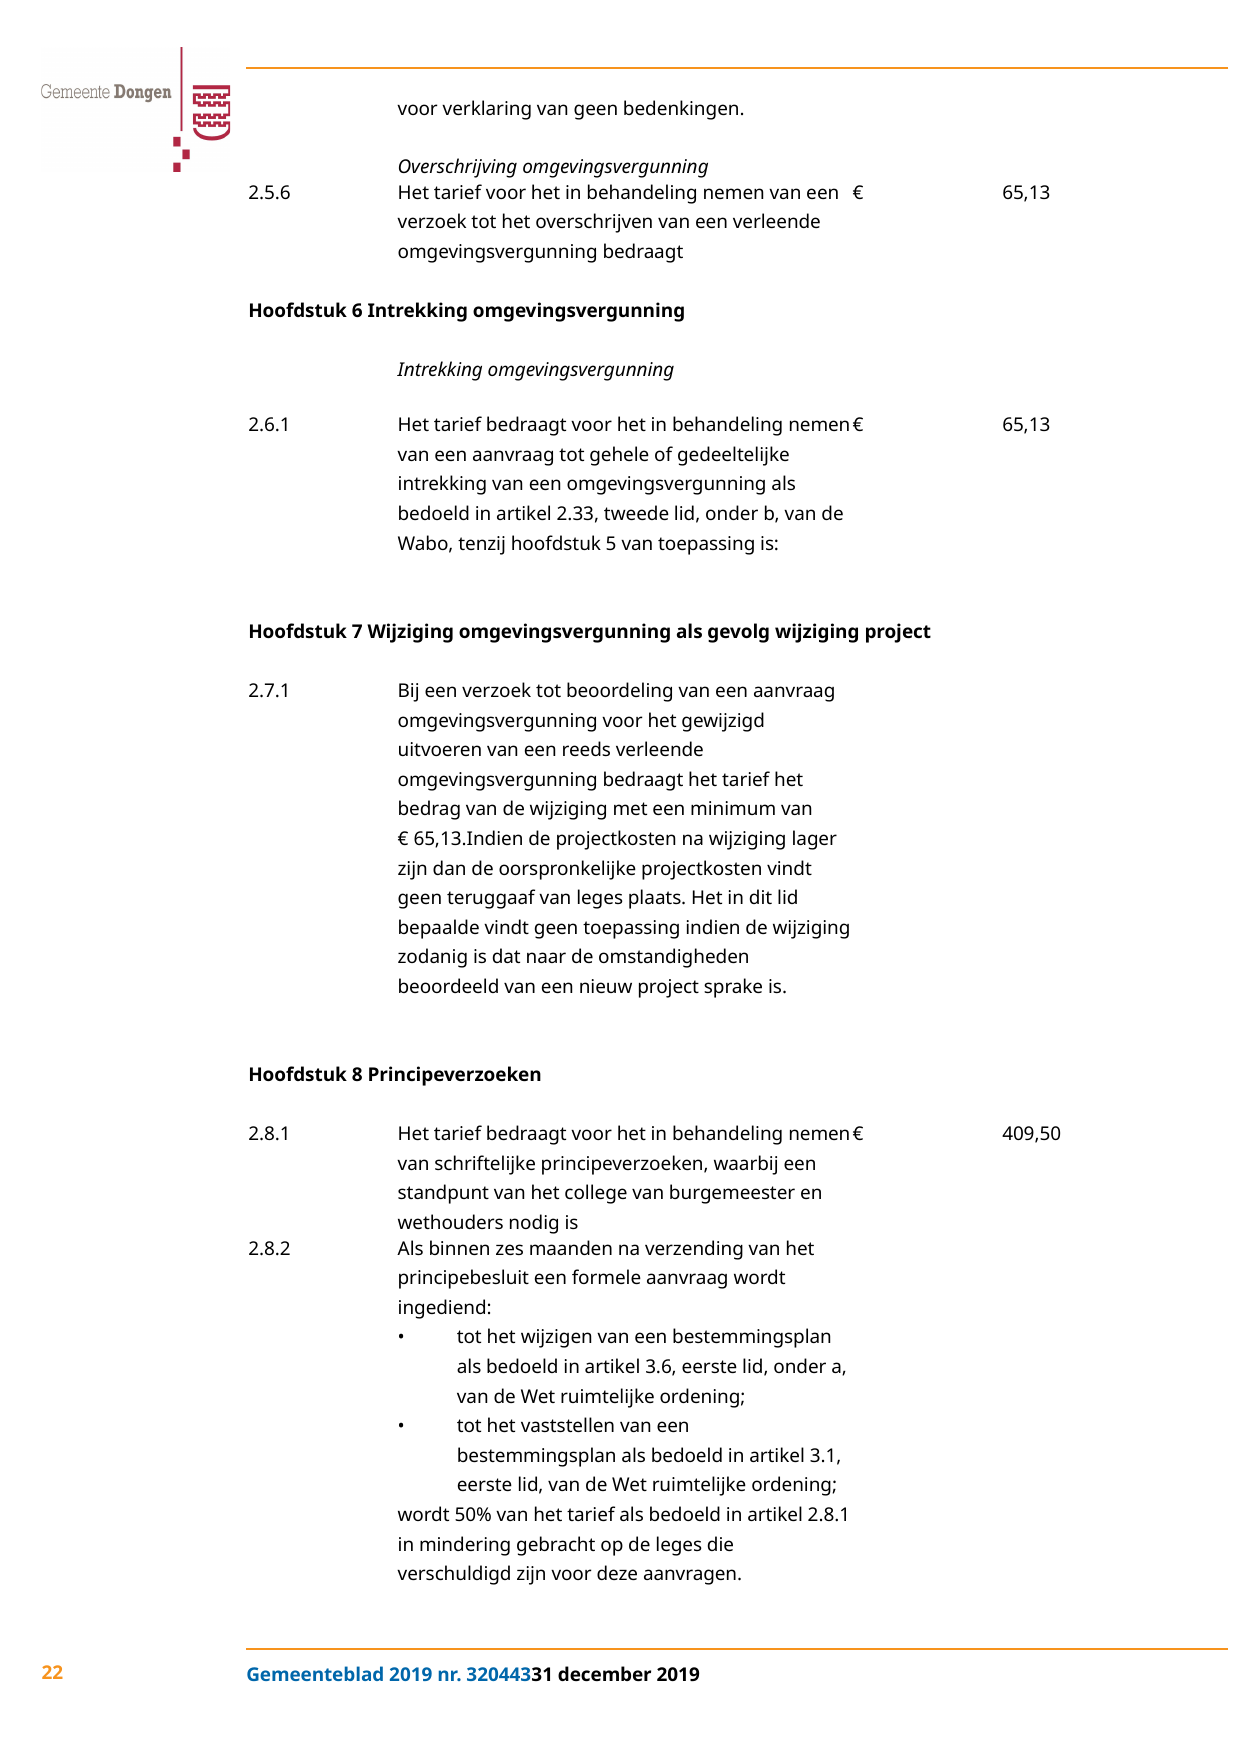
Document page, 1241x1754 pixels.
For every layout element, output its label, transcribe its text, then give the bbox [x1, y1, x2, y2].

table_header 2.8.1 [248, 1120, 397, 1235]
table_header [248, 154, 397, 179]
table_cell [1002, 95, 1152, 121]
table_header Het tarief bedraagt voor het in behandeling nemen van schriftelijke principeverzoeken, waarbij een standpunt van het college van burgemeester en wethouders nodig is [398, 1120, 852, 1235]
table_header € [853, 1120, 1002, 1235]
table_header [1002, 356, 1152, 411]
table_cell [853, 1235, 1002, 1586]
table_cell € [853, 411, 1002, 556]
table_header [853, 677, 1002, 999]
table_header 409,50 [1002, 1120, 1152, 1235]
table_cell 65,13 [1002, 179, 1152, 264]
table_header 2.7.1 [248, 677, 397, 999]
table_cell [248, 95, 397, 121]
table_header [248, 356, 397, 411]
table_cell 2.6.1 [248, 411, 397, 556]
table_header [1002, 677, 1152, 999]
table_cell 2.5.6 [248, 179, 397, 264]
picture [41, 47, 231, 172]
table_cell [1002, 1235, 1152, 1586]
table_cell Het tarief bedraagt voor het in behandeling nemen van een aanvraag tot gehele of gedeeltelijke intrekking van een omgevingsvergunning als bedoeld in artikel 2.33, tweede lid, onder b, van de Wabo, tenzij hoofdstuk 5 van toepassing is: [398, 411, 852, 556]
table_cell Het tarief voor het in behandeling nemen van een verzoek tot het overschrijven van een verleende omgevingsvergunning bedraagt [398, 179, 852, 264]
text Hoofdstuk 7 Wijziging omgevingsvergunning als gevolg wijziging project [248, 618, 1152, 644]
table_header Overschrijving omgevingsvergunning [398, 154, 852, 179]
text Hoofdstuk 8 Principeverzoeken [248, 1061, 1152, 1087]
table_cell 2.8.2 [248, 1235, 397, 1586]
table_header Intrekking omgevingsvergunning [398, 356, 852, 411]
table_cell Als binnen zes maanden na verzending van het principebesluit een formele aanvraag wordt ingediend: tot het wijzigen van een bestemmingsplan als bedoeld in artikel 3.6, eerste lid, onder a, van de Wet ruimtelijke ordening; tot het vaststellen van een bestemmingsplan als bedoeld in artikel 3.1, eerste lid, van de Wet ruimtelijke ordening; wordt 50% van het tarief als bedoeld in artikel 2.8.1 in mindering gebracht op de leges die verschuldigd zijn voor deze aanvragen. [398, 1235, 852, 1586]
table_cell € [853, 179, 1002, 264]
table_header [853, 356, 1002, 411]
table_header [1002, 154, 1152, 179]
table_header [853, 154, 1002, 179]
table_cell 65,13 [1002, 411, 1152, 556]
table_cell [853, 95, 1002, 121]
text Hoofdstuk 6 Intrekking omgevingsvergunning [248, 297, 1152, 323]
table_cell voor verklaring van geen bedenkingen. [398, 95, 852, 121]
table_header Bij een verzoek tot beoordeling van een aanvraag omgevingsvergunning voor het gewijzigd uitvoeren van een reeds verleende omgevingsvergunning bedraagt het tarief het bedrag van de wijziging met een minimum van € 65,13.Indien de projectkosten na wijziging lager zijn dan de oorspronkelijke projectkosten vindt geen teruggaaf van leges plaats. Het in dit lid bepaalde vindt geen toepassing indien de wijziging zodanig is dat naar de omstandigheden beoordeeld van een nieuw project sprake is. [398, 677, 852, 999]
